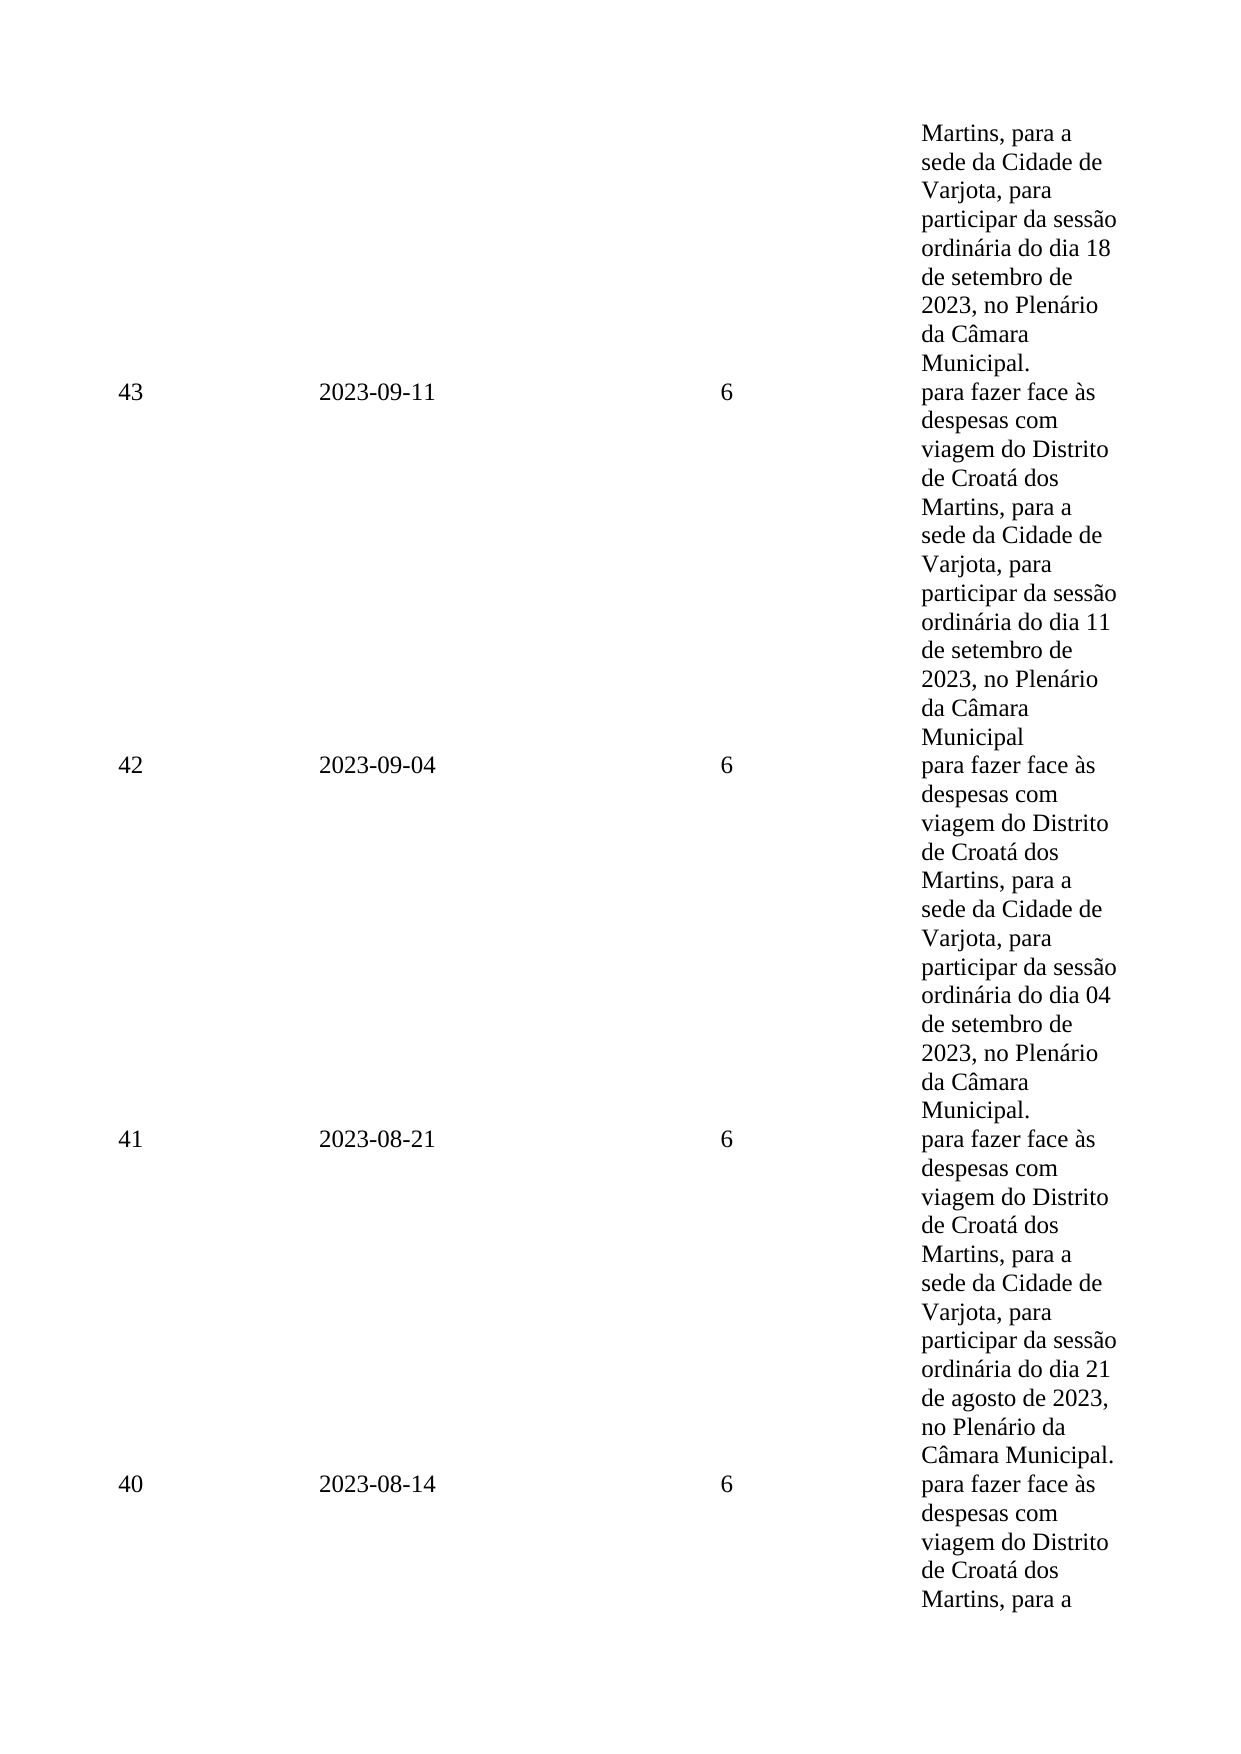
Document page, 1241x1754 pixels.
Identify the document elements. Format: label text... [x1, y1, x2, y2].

table_cell 40 [118, 1469, 319, 1613]
table_cell para fazer face às despesas com viagem do Distrito de Croatá dos Martins, para a sede da Cidade de Varjota, para participar da sessão ordinária do dia 11 de setembro de 2023, no Plenário da Câmara Municipal [921, 377, 1122, 751]
table_cell 2023-08-21 [319, 1124, 519, 1469]
table_cell 43 [118, 377, 319, 751]
table_cell [520, 1469, 720, 1613]
table_cell [118, 118, 319, 377]
table_cell [520, 1124, 720, 1469]
table_cell 6 [720, 751, 921, 1124]
table_cell para fazer face às despesas com viagem do Distrito de Croatá dos Martins, para a sede da Cidade de Varjota, para participar da sessão ordinária do dia 04 de setembro de 2023, no Plenário da Câmara Municipal. [921, 751, 1122, 1124]
table_cell [720, 118, 921, 377]
table_cell 2023-09-04 [319, 751, 519, 1124]
table_cell [319, 118, 519, 377]
table_cell 2023-08-14 [319, 1469, 519, 1613]
table_cell 6 [720, 377, 921, 751]
table_cell para fazer face às despesas com viagem do Distrito de Croatá dos Martins, para a sede da Cidade de Varjota, para participar da sessão ordinária do dia 21 de agosto de 2023, no Plenário da Câmara Municipal. [921, 1124, 1122, 1469]
table_cell para fazer face às despesas com viagem do Distrito de Croatá dos Martins, para a [921, 1469, 1122, 1613]
table_cell 2023-09-11 [319, 377, 519, 751]
table_cell [520, 751, 720, 1124]
table_cell 6 [720, 1469, 921, 1613]
table_cell [520, 377, 720, 751]
table_cell [520, 118, 720, 377]
table_cell Martins, para a sede da Cidade de Varjota, para participar da sessão ordinária do dia 18 de setembro de 2023, no Plenário da Câmara Municipal. [921, 118, 1122, 377]
table_cell 41 [118, 1124, 319, 1469]
table_cell 42 [118, 751, 319, 1124]
table_cell 6 [720, 1124, 921, 1469]
